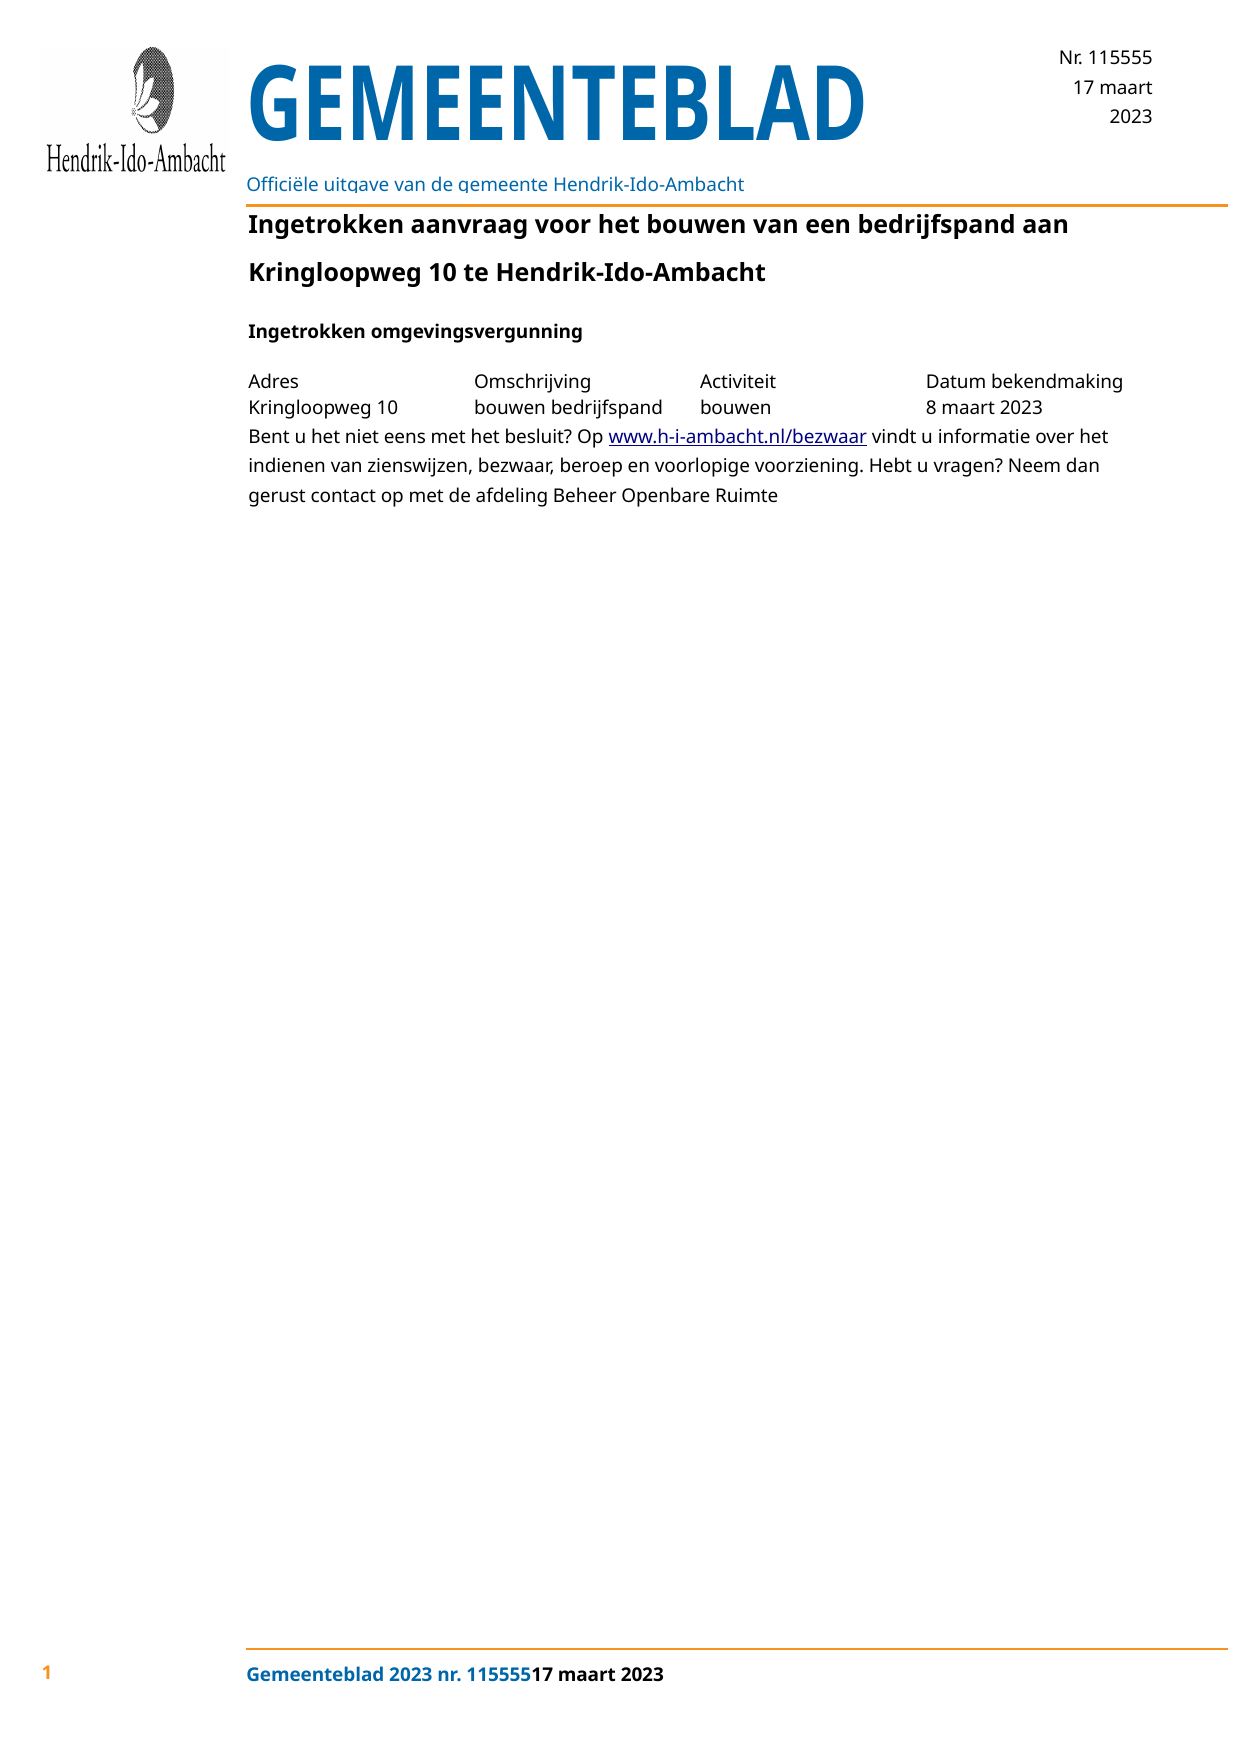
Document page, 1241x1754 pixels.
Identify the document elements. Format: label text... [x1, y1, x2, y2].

table_header Activiteit [700, 369, 926, 394]
text Bent u het niet eens met het besluit? Op www.h-i-ambacht.nl/bezwaar vindt u informatie over het indienen van zienswijzen, bezwaar, beroep en voorlopige voorziening. Hebt u vragen? Neem dan gerust contact op met de afdeling Beheer Openbare Ruimte [248, 423, 1152, 508]
table_cell bouwen bedrijfspand [474, 394, 700, 420]
table_cell bouwen [700, 394, 926, 420]
table_cell 8 maart 2023 [926, 394, 1152, 420]
table_header Datum bekendmaking [926, 369, 1152, 394]
table_cell Kringloopweg 10 [248, 394, 474, 420]
text Ingetrokken aanvraag voor het bouwen van een bedrijfspand aan Kringloopweg 10 te Hendrik-Ido-Ambacht [248, 207, 1152, 288]
text Ingetrokken omgevingsvergunning [248, 318, 1152, 344]
table_header Omschrijving [474, 369, 700, 394]
picture [41, 47, 231, 172]
table_header Adres [248, 369, 474, 394]
